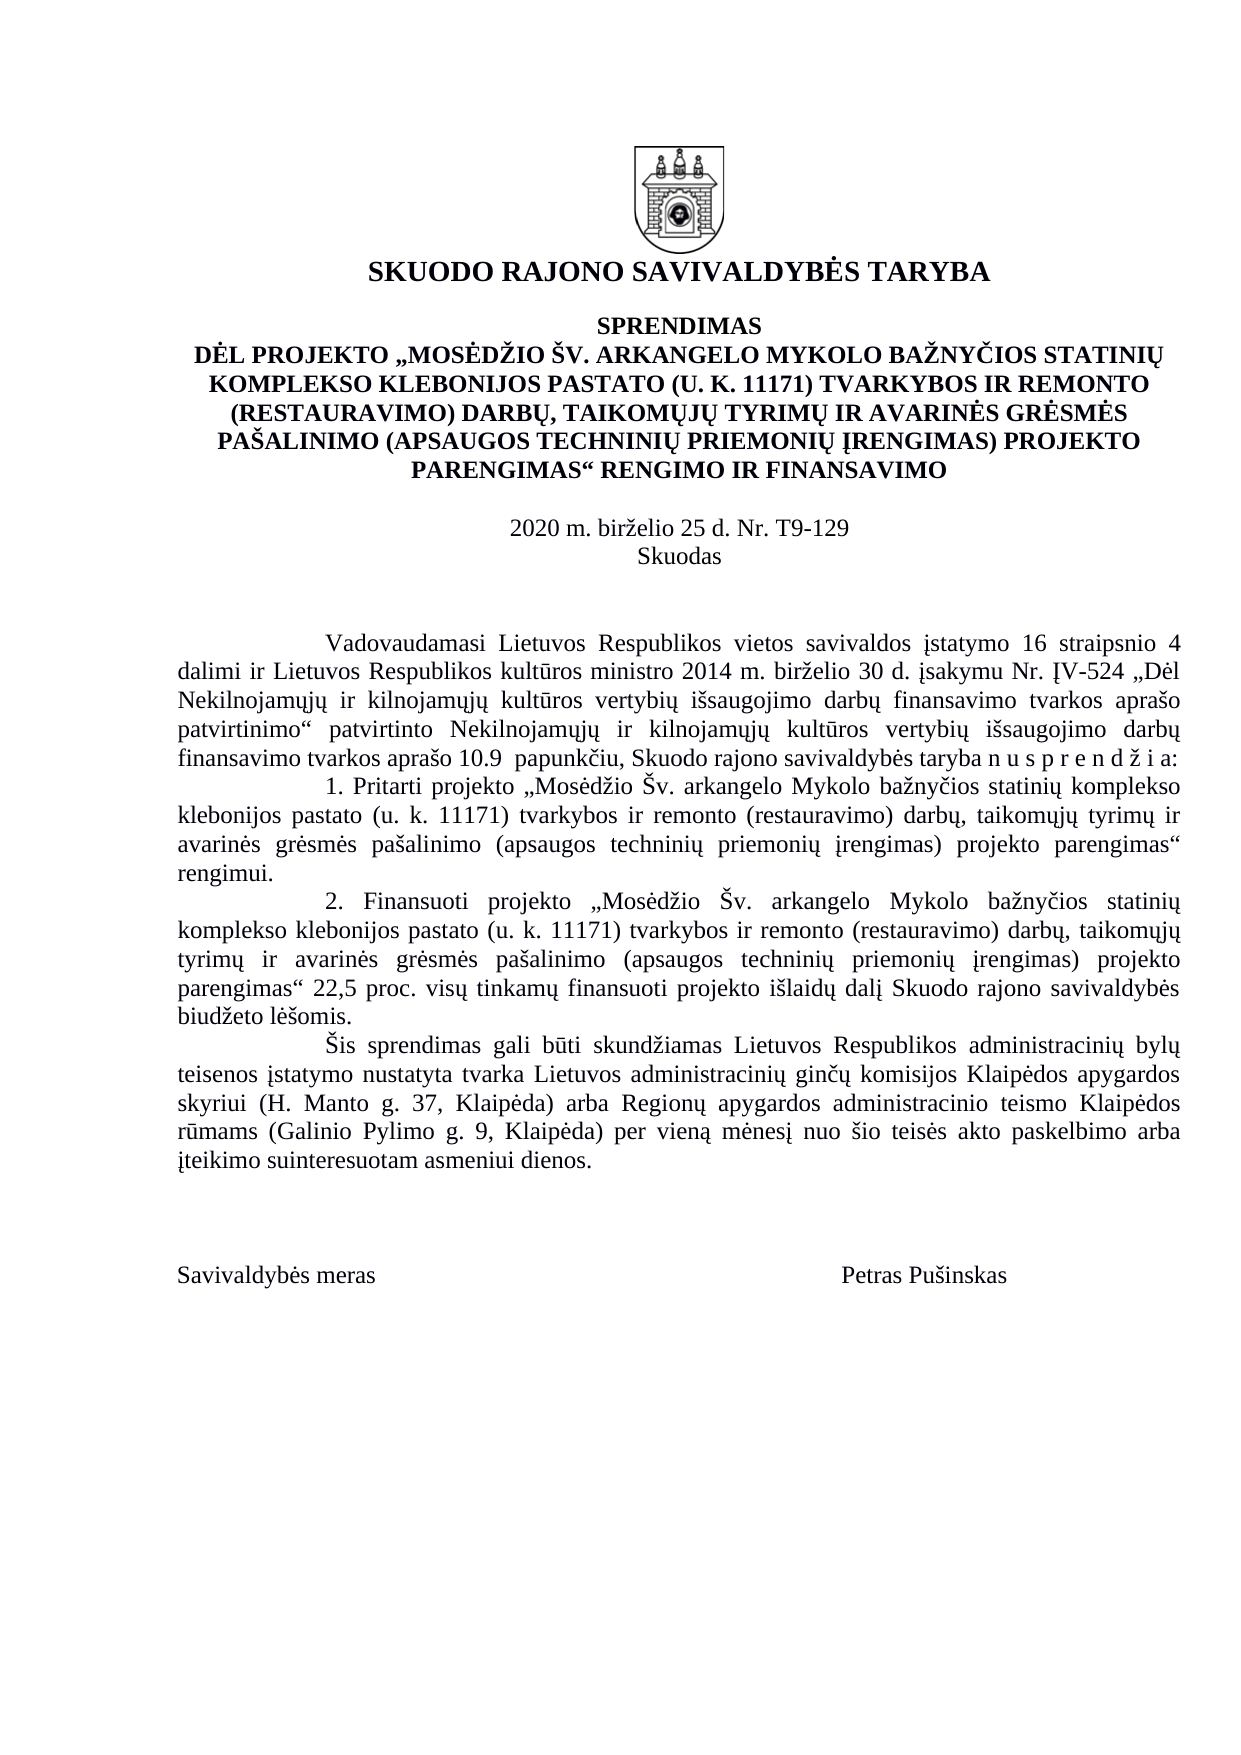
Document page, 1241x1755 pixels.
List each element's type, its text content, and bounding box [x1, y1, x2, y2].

text Vadovaudamasi Lietuvos Respublikos vietos savivaldos įstatymo 16 straipsnio 4 dalimi ir Lietuvos Respublikos kultūros ministro 2014 m. birželio 30 d. įsakymu Nr. ĮV-524 „Dėl Nekilnojamųjų ir kilnojamųjų kultūros vertybių išsaugojimo darbų finansavimo tvarkos aprašo patvirtinimo“ patvirtinto Nekilnojamųjų ir kilnojamųjų kultūros vertybių išsaugojimo darbų finansavimo tvarkos aprašo 10.9 papunkčiu, Skuodo rajono savivaldybės taryba n u s p r e n d ž i a: [177, 628, 1181, 771]
text SPRENDIMAS [177, 311, 1181, 340]
text 2020 m. birželio 25 d. Nr. T9-129 [177, 513, 1181, 541]
text Šis sprendimas gali būti skundžiamas Lietuvos Respublikos administracinių bylų teisenos įstatymo nustatyta tvarka Lietuvos administracinių ginčų komisijos Klaipėdos apygardos skyriui (H. Manto g. 37, Klaipėda) arba Regionų apygardos administracinio teismo Klaipėdos rūmams (Galinio Pylimo g. 9, Klaipėda) per vieną mėnesį nuo šio teisės akto paskelbimo arba įteikimo suinteresuotam asmeniui dienos. [177, 1030, 1181, 1174]
text 1. Pritarti projekto „Mosėdžio Šv. arkangelo Mykolo bažnyčios statinių komplekso klebonijos pastato (u. k. 11171) tvarkybos ir remonto (restauravimo) darbų, taikomųjų tyrimų ir avarinės grėsmės pašalinimo (apsaugos techninių priemonių įrengimas) projekto parengimas“ rengimui. [177, 771, 1181, 886]
text Savivaldybės meras Petras Pušinskas [177, 1260, 1192, 1289]
text Skuodas [177, 541, 1181, 570]
text 2. Finansuoti projekto „Mosėdžio Šv. arkangelo Mykolo bažnyčios statinių komplekso klebonijos pastato (u. k. 11171) tvarkybos ir remonto (restauravimo) darbų, taikomųjų tyrimų ir avarinės grėsmės pašalinimo (apsaugos techninių priemonių įrengimas) projekto parengimas“ 22,5 proc. visų tinkamų finansuoti projekto išlaidų dalį Skuodo rajono savivaldybės biudžeto lėšomis. [177, 886, 1181, 1030]
text SKUODO RAJONO SAVIVALDYBĖS TARYBA [177, 254, 1181, 287]
text DĖL PROJEKTO „MOSĖDŽIO ŠV. ARKANGELO MYKOLO BAŽNYČIOS STATINIŲ KOMPLEKSO KLEBONIJOS PASTATO (U. K. 11171) TVARKYBOS IR REMONTO (RESTAURAVIMO) DARBŲ, TAIKOMŲJŲ TYRIMŲ IR AVARINĖS GRĖSMĖS PAŠALINIMO (APSAUGOS TECHNINIŲ PRIEMONIŲ ĮRENGIMAS) PROJEKTO PARENGIMAS“ RENGIMO IR FINANSAVIMO [177, 340, 1181, 484]
